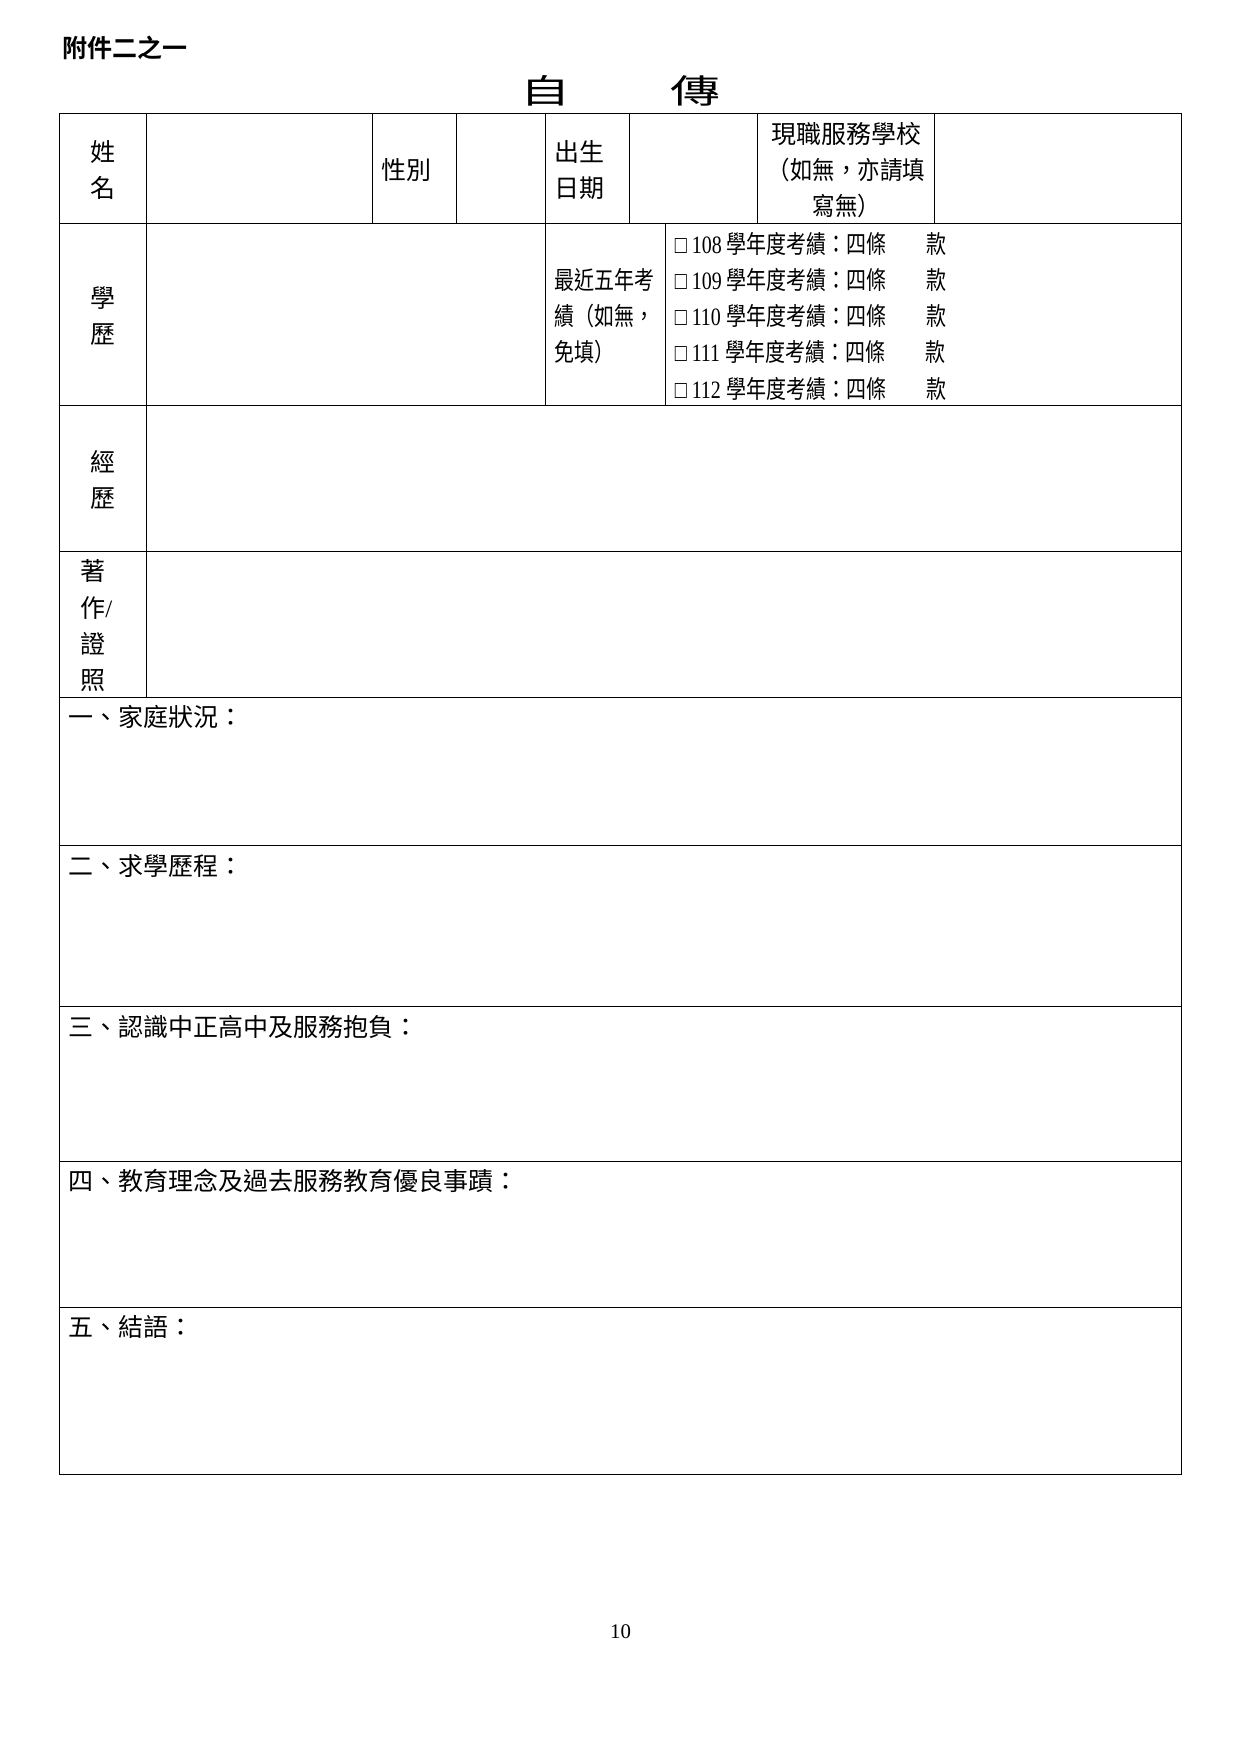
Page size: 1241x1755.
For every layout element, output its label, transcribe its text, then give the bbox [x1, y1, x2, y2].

table_header 現職服務學校 （如無，亦請填寫無） [758, 114, 934, 223]
table_cell 一、家庭狀況： [60, 698, 1181, 845]
table_cell □ 108學年度考績：四條 款 □ 109學年度考績：四條 款 □ 110學年度考績：四條 款 □ 111學年度考績：四條 款 □ 112學年度考績：四條 款 [666, 224, 1181, 405]
table_header 出生 日期 [546, 114, 629, 223]
table_cell 最近五年考績（如無，免填） [546, 224, 665, 405]
table_cell 經 歷 [60, 406, 146, 551]
table_cell 五、結語： [60, 1308, 1181, 1474]
table_cell 三、認識中正高中及服務抱負： [60, 1007, 1181, 1161]
table_header [935, 114, 1181, 223]
table_header 性別 [373, 114, 456, 223]
text 附件二之一 [62, 29, 1178, 65]
table_cell 學 歷 [60, 224, 146, 405]
table_cell 二、求學歷程： [60, 846, 1181, 1006]
table_cell [147, 224, 545, 405]
table_cell 四、教育理念及過去服務教育優良事蹟： [60, 1162, 1181, 1307]
table_cell [147, 552, 1181, 697]
table_header [630, 114, 757, 223]
table_cell 著 作/證照 [60, 552, 146, 697]
table_cell [147, 406, 1181, 551]
text 自 傳 [37, 65, 1203, 113]
table_header [147, 114, 372, 223]
table_header [457, 114, 545, 223]
table_header 姓名 [60, 114, 146, 223]
